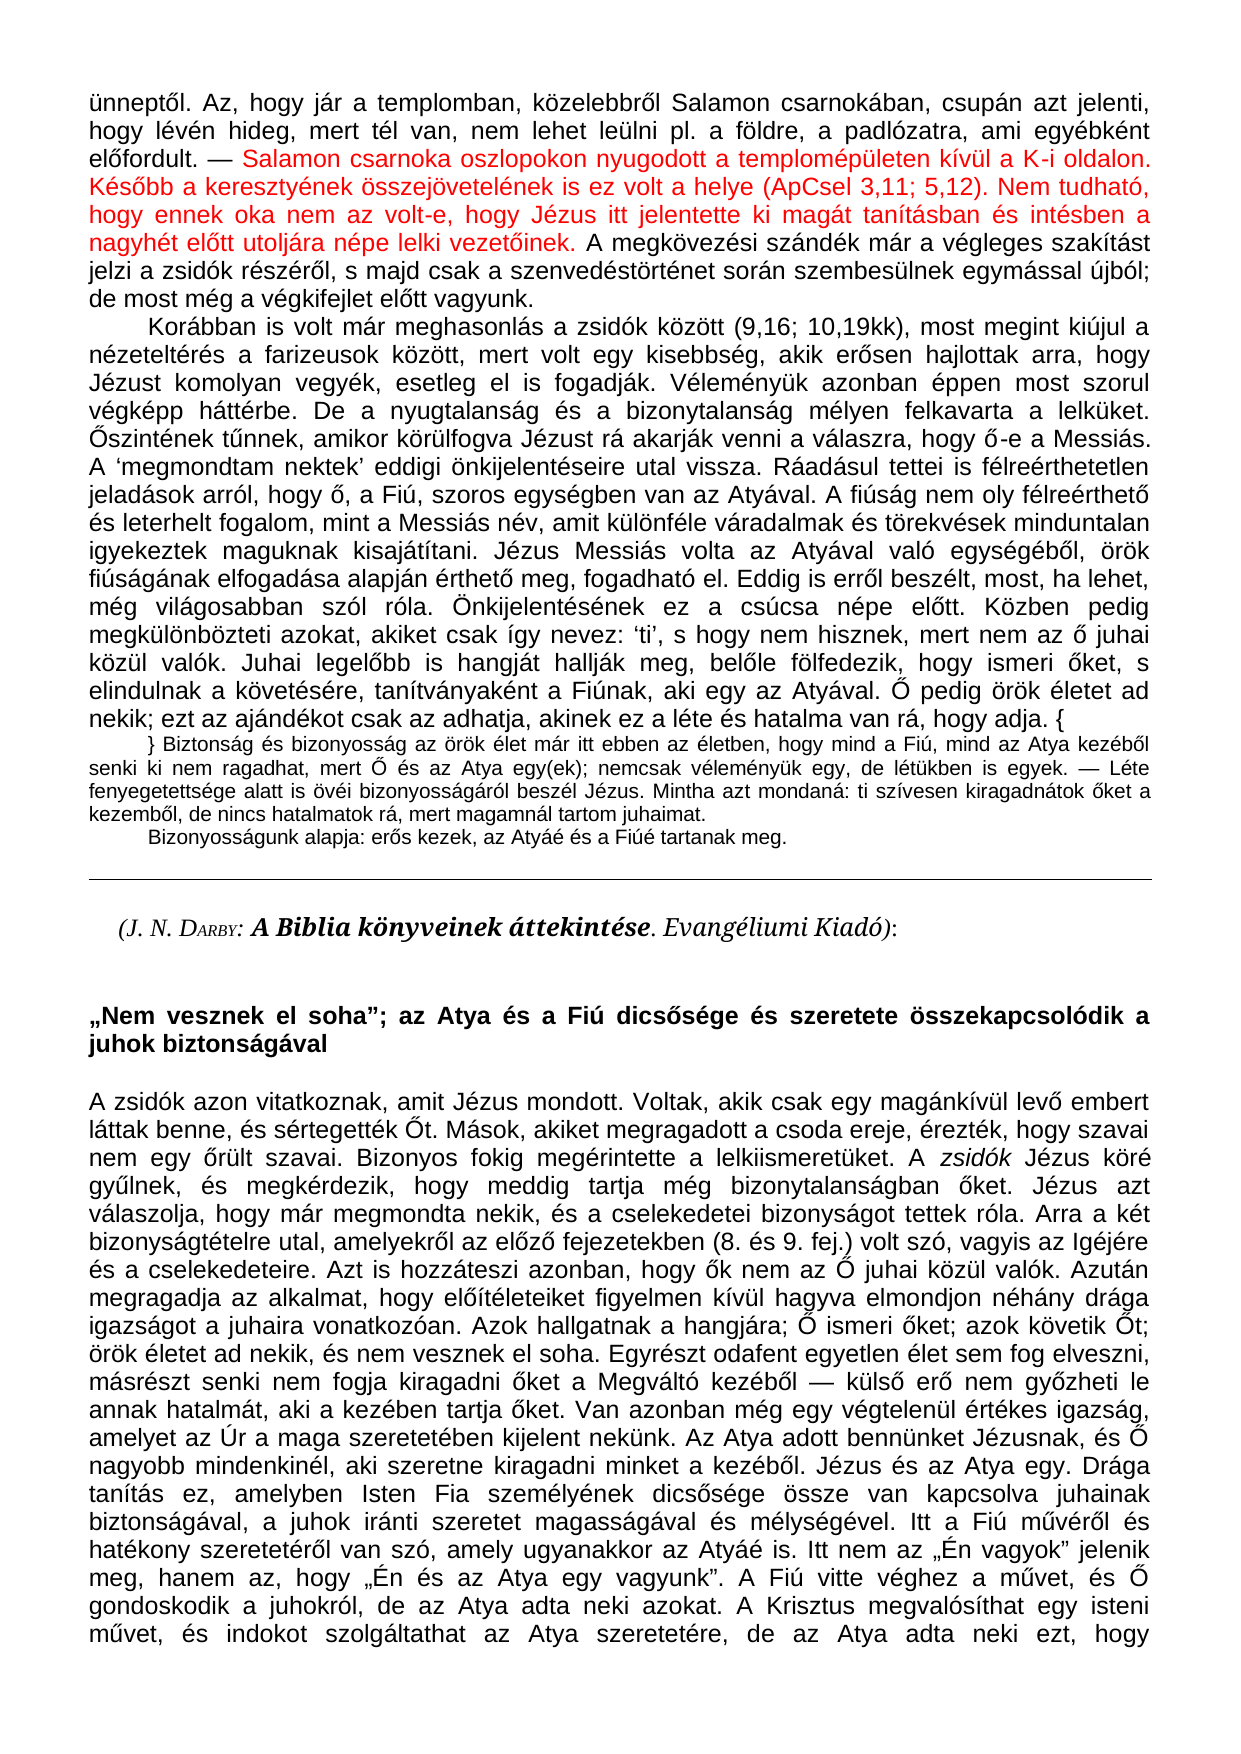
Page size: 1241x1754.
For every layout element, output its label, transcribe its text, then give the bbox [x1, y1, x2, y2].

text Bizonyosságunk alapja: erős kezek, az Atyáé és a Fiúé tartanak meg. [88, 826, 1152, 849]
text } Biztonság és bizonyosság az örök élet már itt ebben az életben, hogy mind a Fiú, mind az Atya kezéből senki ki nem ragadhat, mert Ő és az Atya egy(ek); nemcsak véleményük egy, de létükben is egyek. — Léte fenyegetettsége alatt is övéi bizonyosságáról beszél Jézus. Mintha azt mondaná: ti szívesen kiragadnátok őket a kezemből, de nincs hatalmatok rá, mert magamnál tartom juhaimat. [88, 733, 1152, 826]
text „Nem vesznek el soha”; az Atya és a Fiú dicsősége és szeretete összekapcsolódik a juhok biztonságával [88, 1002, 1152, 1058]
text (J. N. Darby: A Biblia könyveinek áttekintése. Evangéliumi Kiadó): [88, 880, 1152, 973]
text Korábban is volt már meghasonlás a zsidók között (9,16; 10,19kk), most megint kiújul a nézeteltérés a farizeusok között, mert volt egy kisebbség, akik erősen hajlottak arra, hogy Jézust komolyan vegyék, esetleg el is fogadják. Véleményük azonban éppen most szorul végképp háttérbe. De a nyugtalanság és a bizonytalanság mélyen felkavarta a lelküket. Őszintének tűnnek, amikor körülfogva Jézust rá akarják venni a válaszra, hogy ő‑e a Messiás. A ‘megmondtam nektek’ eddigi önkijelentéseire utal vissza. Ráadásul tettei is félreérthetetlen jeladások arról, hogy ő, a Fiú, szoros egységben van az Atyával. A fiúság nem oly félreérthető és leterhelt fogalom, mint a Messiás név, amit különféle váradalmak és törekvések minduntalan igyekeztek maguknak kisajátítani. Jézus Messiás volta az Atyával való egységéből, örök fiúságának elfogadása alapján érthető meg, fogadható el. Eddig is erről beszélt, most, ha lehet, még világosabban szól róla. Önkijelentésének ez a csúcsa népe előtt. Közben pedig megkülönbözteti azokat, akiket csak így nevez: ‘ti’, s hogy nem hisznek, mert nem az ő juhai közül valók. Juhai legelőbb is hangját hallják meg, belőle fölfedezik, hogy ismeri őket, s elindulnak a követésére, tanítványaként a Fiúnak, aki egy az Atyával. Ő pedig örök életet ad nekik; ezt az ajándékot csak az adhatja, akinek ez a léte és hatalma van rá, hogy adja. { [88, 313, 1152, 733]
text A zsidók azon vitatkoznak, amit Jézus mondott. Voltak, akik csak egy magánkívül levő embert láttak benne, és sértegették Őt. Mások, akiket megragadott a csoda ereje, érezték, hogy szavai nem egy őrült szavai. Bizonyos fokig megérintette a lelkiismeretüket. A zsidók Jézus köré gyűlnek, és megkérdezik, hogy meddig tartja még bizonytalanságban őket. Jézus azt válaszolja, hogy már megmondta nekik, és a cselekedetei bizonyságot tettek róla. Arra a két bizonyságtételre utal, amelyekről az előző fejezetekben (8. és 9. fej.) volt szó, vagyis az Igéjére és a cselekedeteire. Azt is hozzáteszi azonban, hogy ők nem az Ő juhai közül valók. Azután megragadja az alkalmat, hogy előítéleteiket figyelmen kívül hagyva elmondjon néhány drága igazságot a juhaira vonatkozóan. Azok hallgatnak a hangjára; Ő ismeri őket; azok követik Őt; örök életet ad nekik, és nem vesznek el soha. Egyrészt odafent egyetlen élet sem fog elveszni, másrészt senki nem fogja kiragadni őket a Megváltó kezéből — külső erő nem győzheti le annak hatalmát, aki a kezében tartja őket. Van azonban még egy végtelenül értékes igazság, amelyet az Úr a maga szeretetében kijelent nekünk. Az Atya adott bennünket Jézusnak, és Ő nagyobb mindenkinél, aki szeretne kiragadni minket a kezéből. Jézus és az Atya egy. Drága tanítás ez, amelyben Isten Fia személyének dicsősége össze van kapcsolva juhainak biztonságával, a juhok iránti szeretet magasságával és mélységével. Itt a Fiú művéről és hatékony szeretetéről van szó, amely ugyanakkor az Atyáé is. Itt nem az „Én vagyok” jelenik meg, hanem az, hogy „Én és az Atya egy vagyunk”. A Fiú vitte véghez a művet, és Ő gondoskodik a juhokról, de az Atya adta neki azokat. A Krisztus megvalósíthat egy isteni művet, és indokot szolgáltathat az Atya szeretetére, de az Atya adta neki ezt, hogy [88, 1088, 1152, 1648]
text ünneptől. Az, hogy jár a templomban, közelebbről Salamon csarnokában, csupán azt jelenti, hogy lévén hideg, mert tél van, nem lehet leülni pl. a földre, a padlózatra, ami egyébként előfordult. — Salamon csarnoka oszlopokon nyugodott a templomépületen kívül a K‑i oldalon. Később a keresztyének összejövetelének is ez volt a helye (ApCsel 3,11; 5,12). Nem tudható, hogy ennek oka nem az volt‑e, hogy Jézus itt jelentette ki magát tanításban és intésben a nagyhét előtt utoljára népe lelki vezetőinek. A megkövezési szándék már a végleges szakítást jelzi a zsidók részéről, s majd csak a szenvedéstörténet során szembesülnek egymással újból; de most még a végkifejlet előtt vagyunk. [88, 88, 1152, 313]
